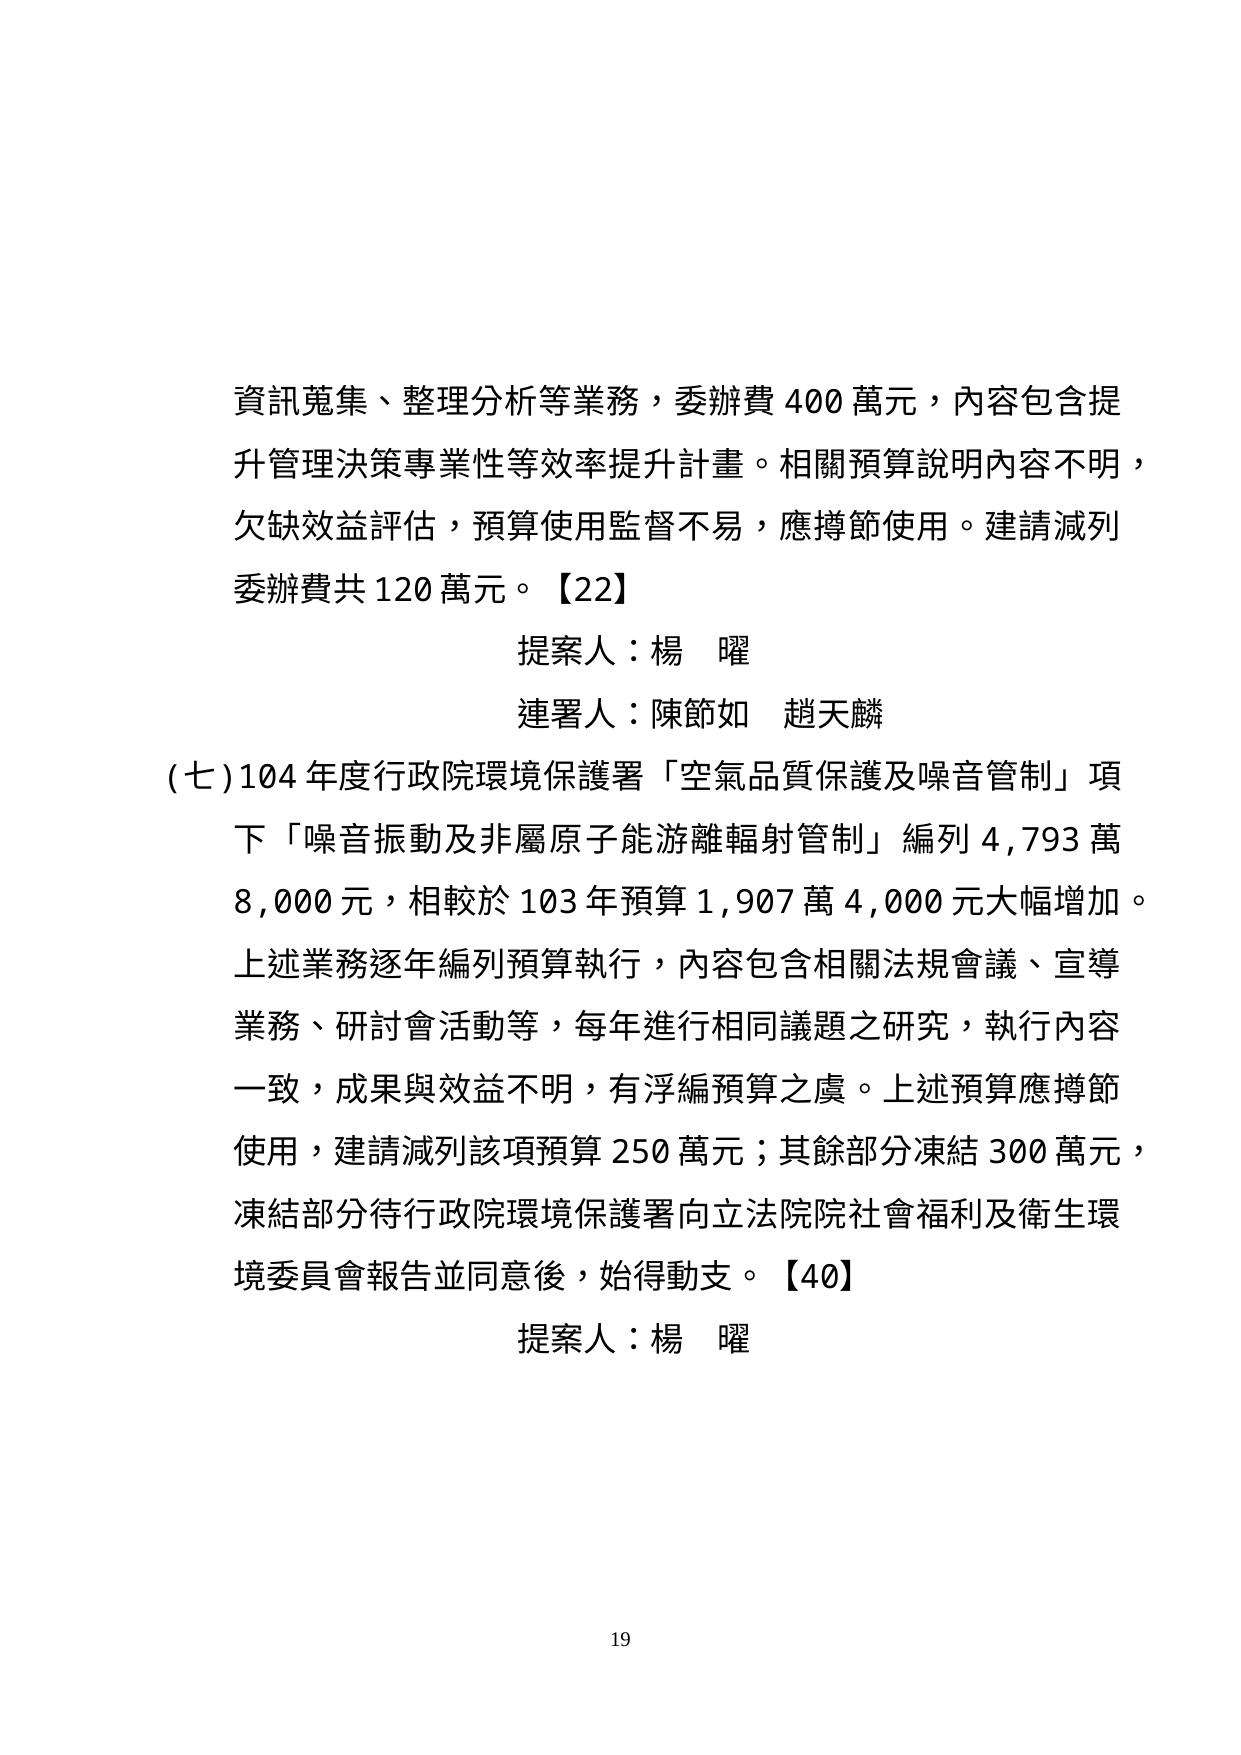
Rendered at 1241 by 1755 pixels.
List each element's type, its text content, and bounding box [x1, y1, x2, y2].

text 連署人：陳節如 趙天麟 [118, 670, 1122, 733]
text (六)104年度行政院環境保護署「綜合計畫」項下「綜合企劃—環境管理」編列2,576萬9,000元。業務範圍包含一般環境管理業務推展工作，其中辦理環境資源管理相關專業領域資訊蒐集、整理分析等業務，委辦費400萬元，內容包含提升管理決策專業性等效率提升計畫。相關預算說明內容不明，欠缺效益評估，預算使用監督不易，應撙節使用。建請減列委辦費共120萬元。【22】 [162, 358, 1122, 608]
text 提案人：楊 曜 [118, 608, 1122, 670]
text 提案人：楊 曜 [118, 1295, 1122, 1358]
text (七)104年度行政院環境保護署「空氣品質保護及噪音管制」項下「噪音振動及非屬原子能游離輻射管制」編列4,793萬8,000元，相較於103年預算1,907萬4,000元大幅增加。上述業務逐年編列預算執行，內容包含相關法規會議、宣導業務、研討會活動等，每年進行相同議題之研究，執行內容一致，成果與效益不明，有浮編預算之虞。上述預算應撙節使用，建請減列該項預算250萬元；其餘部分凍結300萬元，凍結部分待行政院環境保護署向立法院院社會福利及衛生環境委員會報告並同意後，始得動支。【40】 [162, 733, 1122, 1295]
